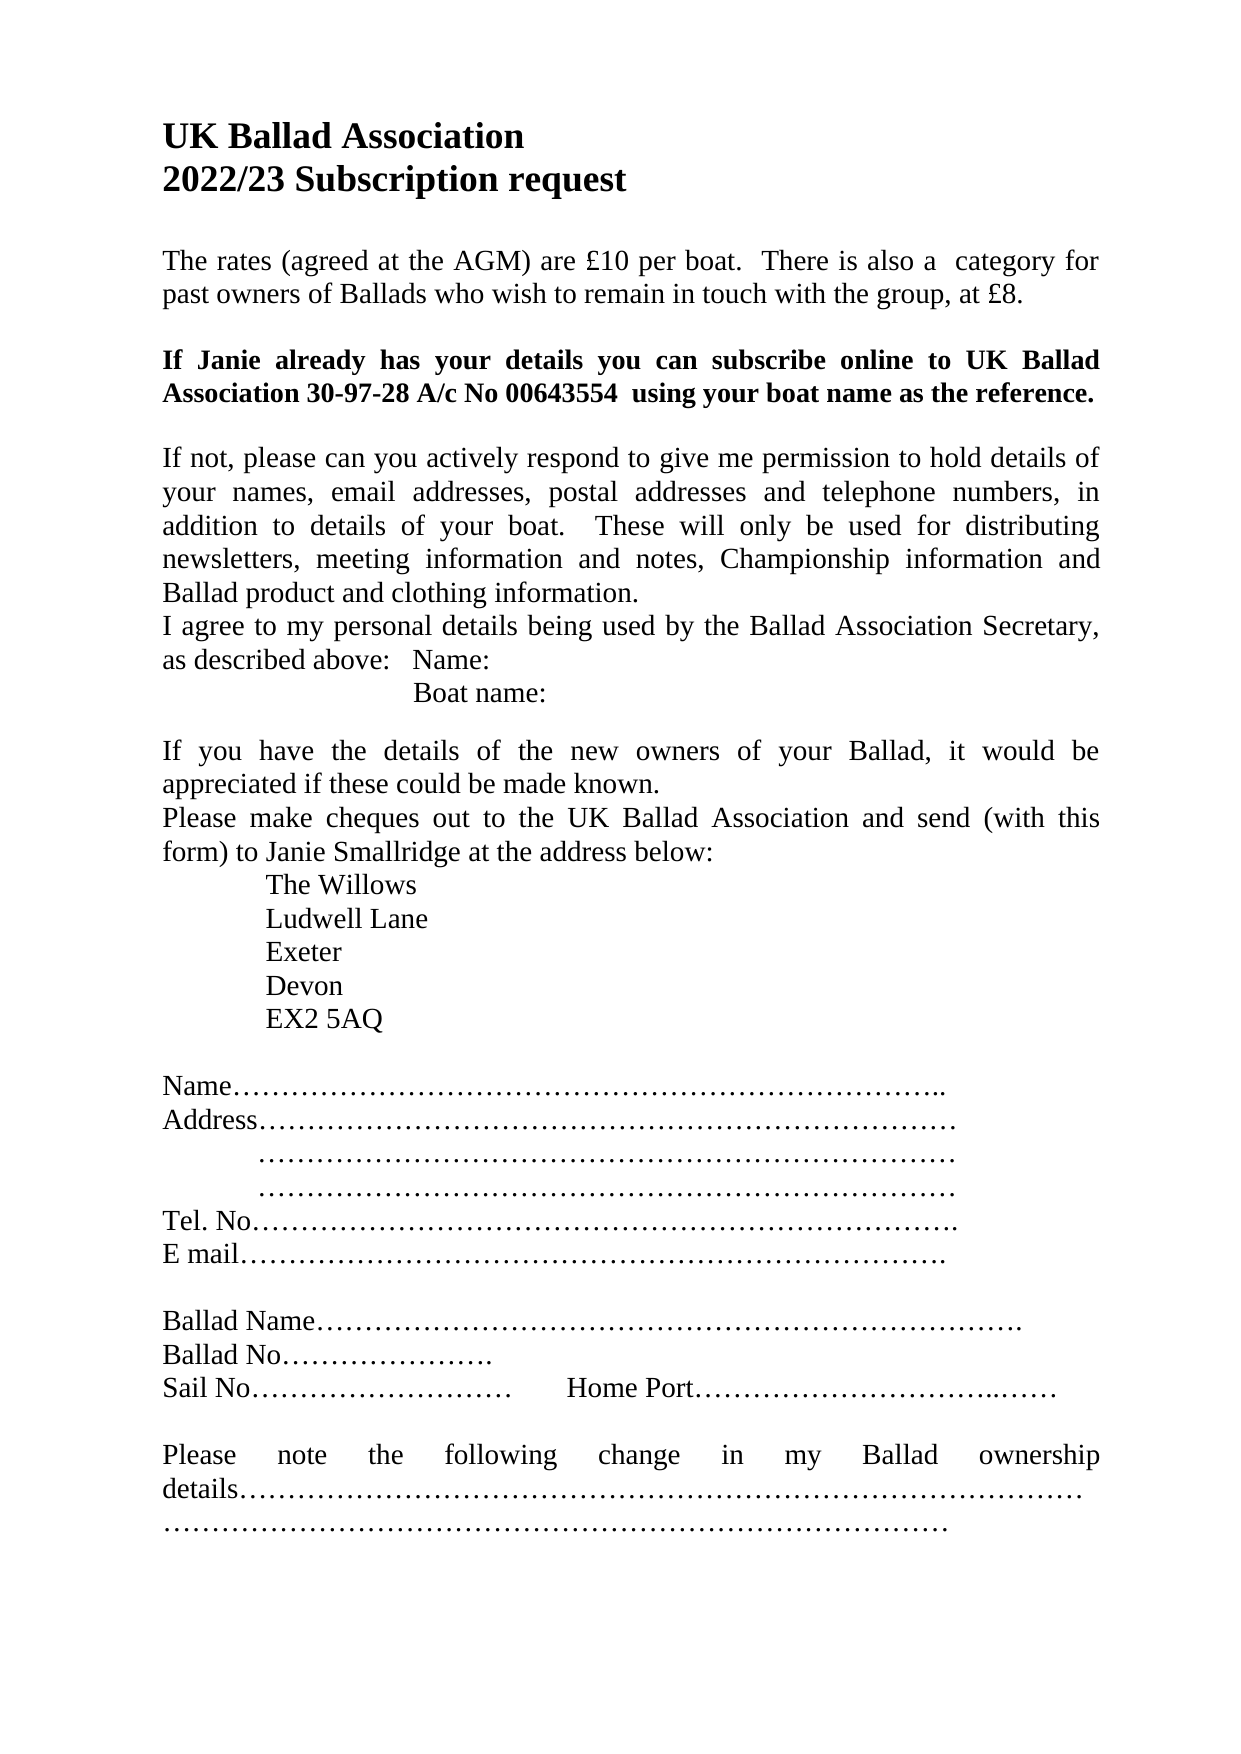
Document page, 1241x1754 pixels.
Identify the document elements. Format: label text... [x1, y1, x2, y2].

text Sail No……………………… Home Port…………………………..…… [162, 1370, 1101, 1404]
text Ballad Name………………………………………………………………. [162, 1303, 1101, 1337]
text Devon [162, 968, 1101, 1001]
text Ballad No…………………. [162, 1337, 1101, 1370]
text The Willows [162, 867, 1101, 901]
text If not, please can you actively respond to give me permission to hold details of your names, email addresses, postal addresses and telephone numbers, in addition to details of your boat. These will only be used for distributing newsletters, meeting information and notes, Championship information and Ballad product and clothing information. [162, 441, 1101, 608]
text Boat name: [162, 675, 1101, 709]
text If Janie already has your details you can subscribe online to UK Ballad Association 30-97-28 A/c No 00643554 using your boat name as the reference. [162, 343, 1101, 408]
text E mail………………………………………………………………. [162, 1236, 1101, 1270]
text ……………………………………………………………… [162, 1136, 1101, 1169]
text Please note the following change in my Ballad ownership details…………………………………………………………………………………………………………………………………………………… [162, 1437, 1101, 1538]
text 2022/23 Subscription request [162, 157, 1101, 200]
text Tel. No………………………………………………………………. [162, 1203, 1101, 1236]
text EX2 5AQ [162, 1001, 1101, 1035]
text Exeter [162, 934, 1101, 968]
text Please make cheques out to the UK Ballad Association and send (with this form) to Janie Smallridge at the address below: [162, 800, 1101, 867]
text ……………………………………………………………… [162, 1169, 1101, 1203]
text Address……………………………………………………………… [162, 1102, 1101, 1136]
text The rates (agreed at the AGM) are £10 per boat. There is also a category for past owners of Ballads who wish to remain in touch with the group, at £8. [162, 243, 1101, 310]
text Ludwell Lane [162, 901, 1101, 934]
text I agree to my personal details being used by the Ballad Association Secretary, as described above: Name: [162, 608, 1101, 675]
subtitle UK Ballad Association [162, 113, 1101, 157]
text If you have the details of the new owners of your Ballad, it would be appreciated if these could be made known. [162, 733, 1101, 800]
text Name……………………………………………………………….. [162, 1068, 1101, 1102]
